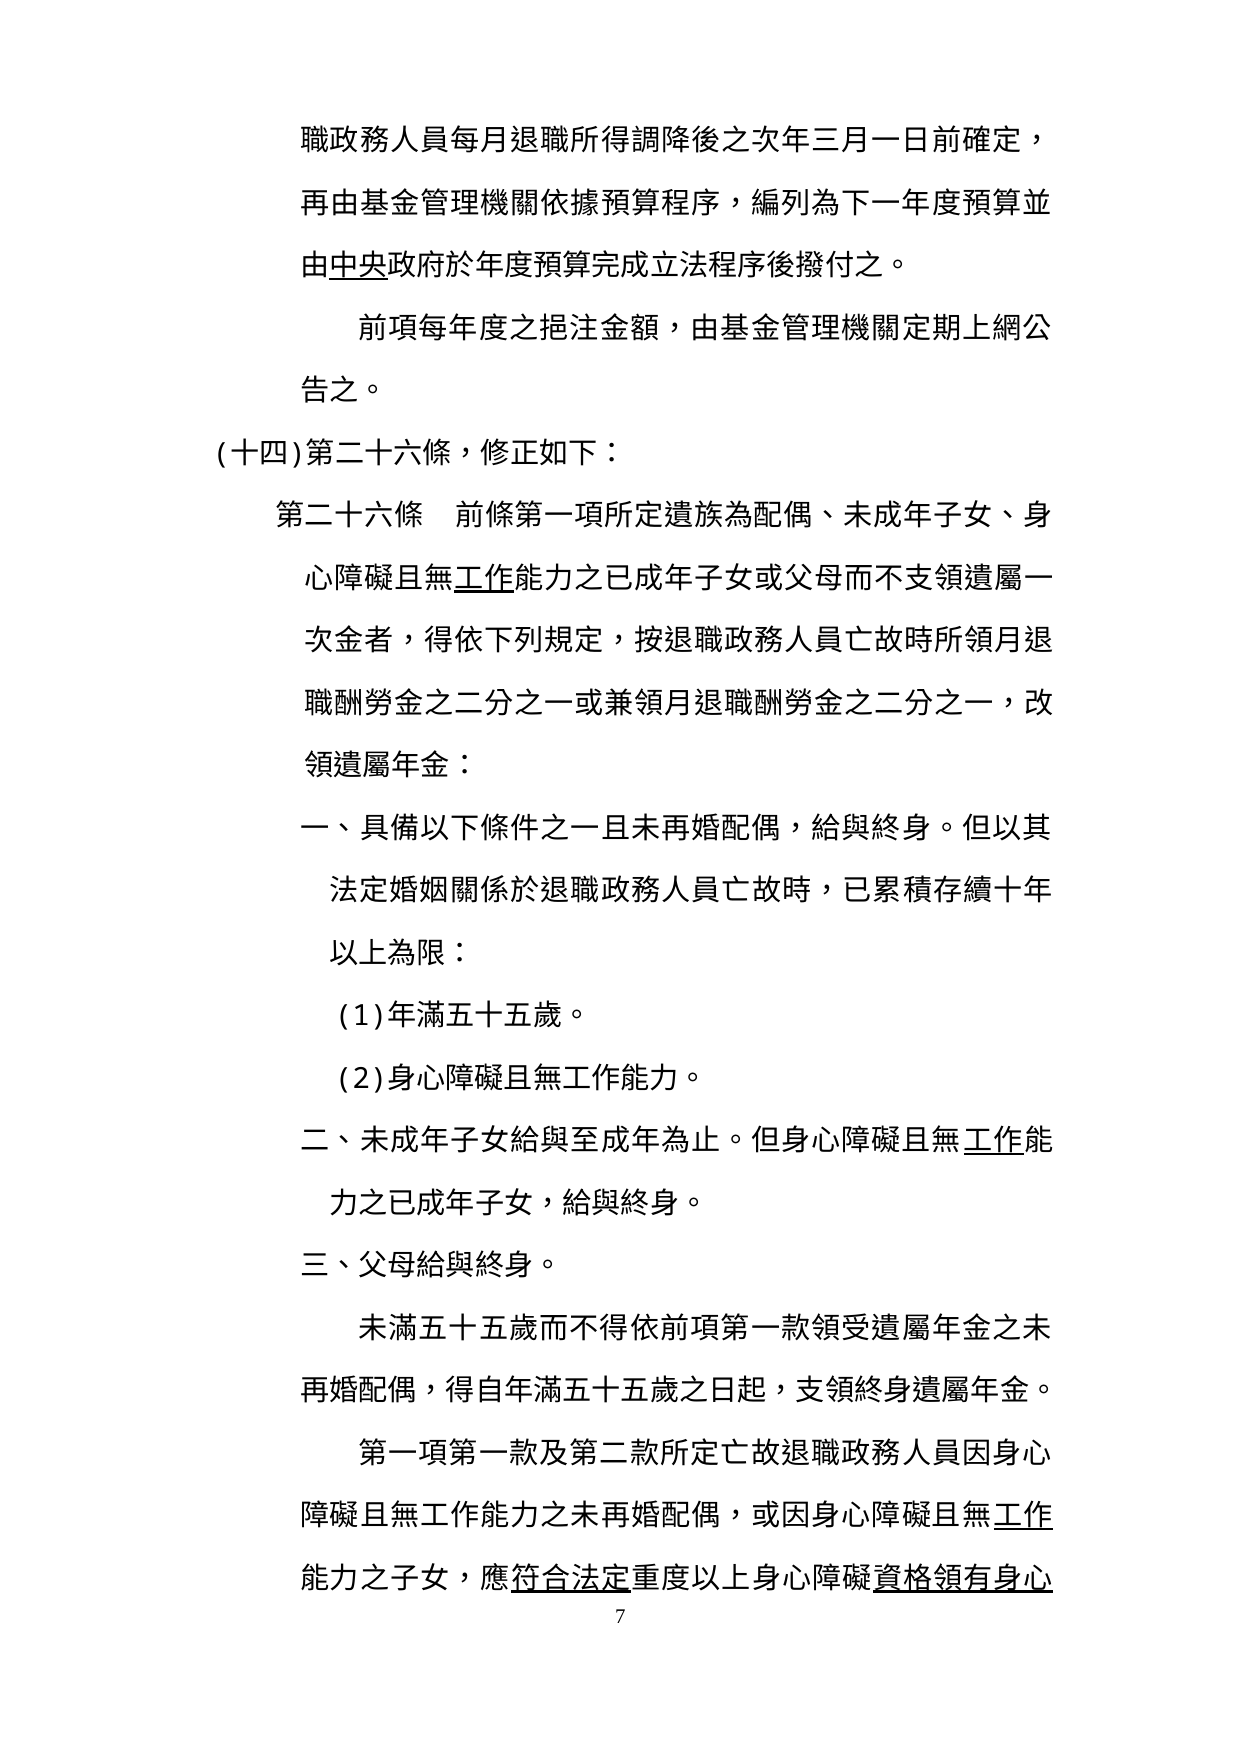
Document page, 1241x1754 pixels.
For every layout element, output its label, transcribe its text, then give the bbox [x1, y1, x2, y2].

text 第一項第一款及第二款所定亡故退職政務人員因身心障礙且無工作能力之未再婚配偶，或因身心障礙且無工作能力之子女，應符合法定重度以上身心障礙資格領有身心 [300, 1409, 1053, 1596]
text 一、具備以下條件之一且未再婚配偶，給與終身。但以其法定婚姻關係於退職政務人員亡故時，已累積存續十年以上為限： [300, 784, 1053, 971]
text 二、未成年子女給與至成年為止。但身心障礙且無工作能力之已成年子女，給與終身。 [300, 1096, 1053, 1221]
text 前項每年度之挹注金額，由基金管理機關定期上網公告之。 [300, 284, 1053, 409]
list 年滿五十五歲。 [270, 971, 1053, 1034]
text 職政務人員每月退職所得調降後之次年三月一日前確定，再由基金管理機關依據預算程序，編列為下一年度預算並由中央政府於年度預算完成立法程序後撥付之。 [300, 96, 1053, 284]
text 未滿五十五歲而不得依前項第一款領受遺屬年金之未再婚配偶，得自年滿五十五歲之日起，支領終身遺屬年金。 [300, 1284, 1053, 1409]
list 身心障礙且無工作能力。 [270, 1034, 1053, 1096]
text (十四)第二十六條，修正如下： [212, 409, 1053, 471]
text 第二十六條 前條第一項所定遺族為配偶、未成年子女、身心障礙且無工作能力之已成年子女或父母而不支領遺屬一次金者，得依下列規定，按退職政務人員亡故時所領月退職酬勞金之二分之一或兼領月退職酬勞金之二分之一，改領遺屬年金： [275, 471, 1053, 784]
text 三、父母給與終身。 [300, 1221, 1053, 1284]
